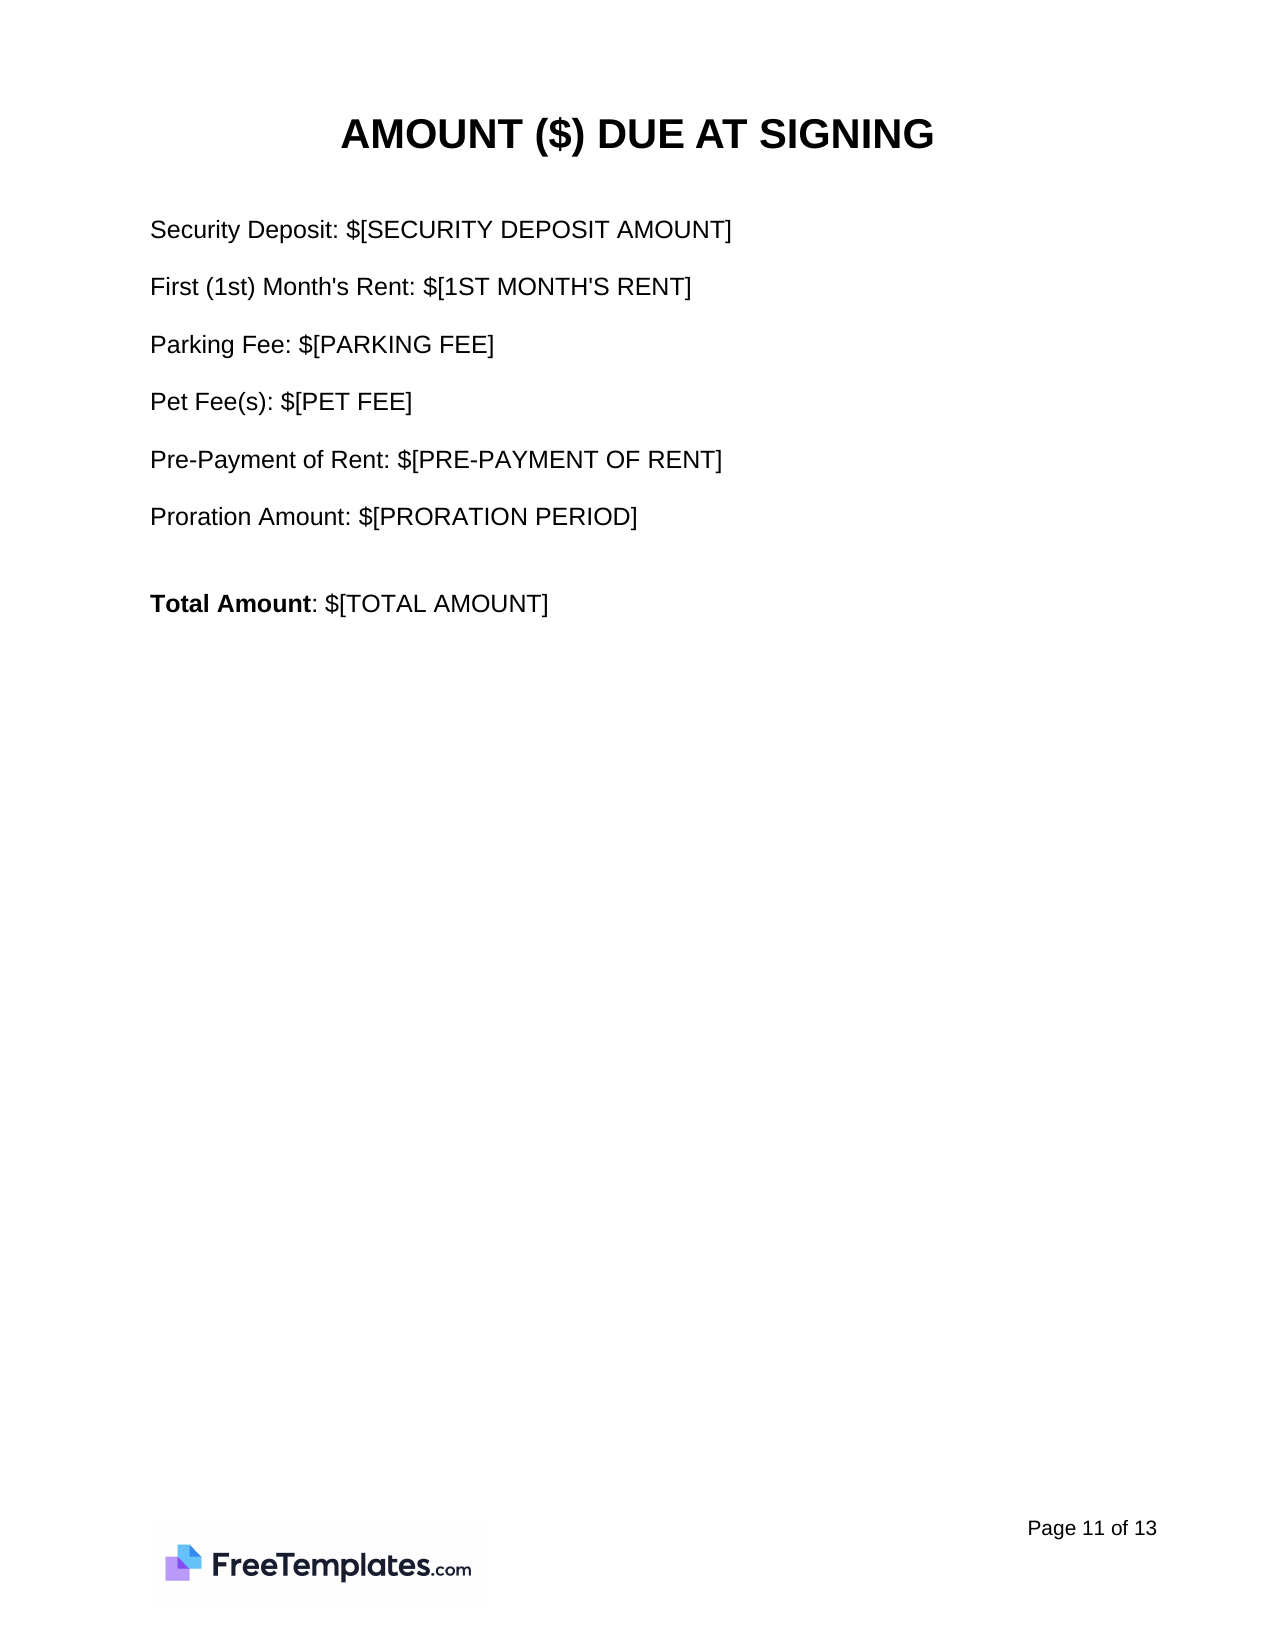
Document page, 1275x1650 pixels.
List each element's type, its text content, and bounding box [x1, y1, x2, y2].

text Total Amount: $[TOTAL AMOUNT] [150, 588, 1125, 617]
text Pet Fee(s): $[PET FEE] [150, 387, 1125, 416]
text Proration Amount: $[PRORATION PERIOD] [150, 502, 1125, 531]
text Security Deposit: $[SECURITY DEPOSIT AMOUNT] [150, 215, 1125, 243]
text Pre-Payment of Rent: $[PRE-PAYMENT OF RENT] [150, 445, 1125, 473]
text AMOUNT ($) DUE AT SIGNING [150, 109, 1125, 157]
text Parking Fee: $[PARKING FEE] [150, 330, 1125, 358]
text First (1st) Month's Rent: $[1ST MONTH'S RENT] [150, 272, 1125, 301]
